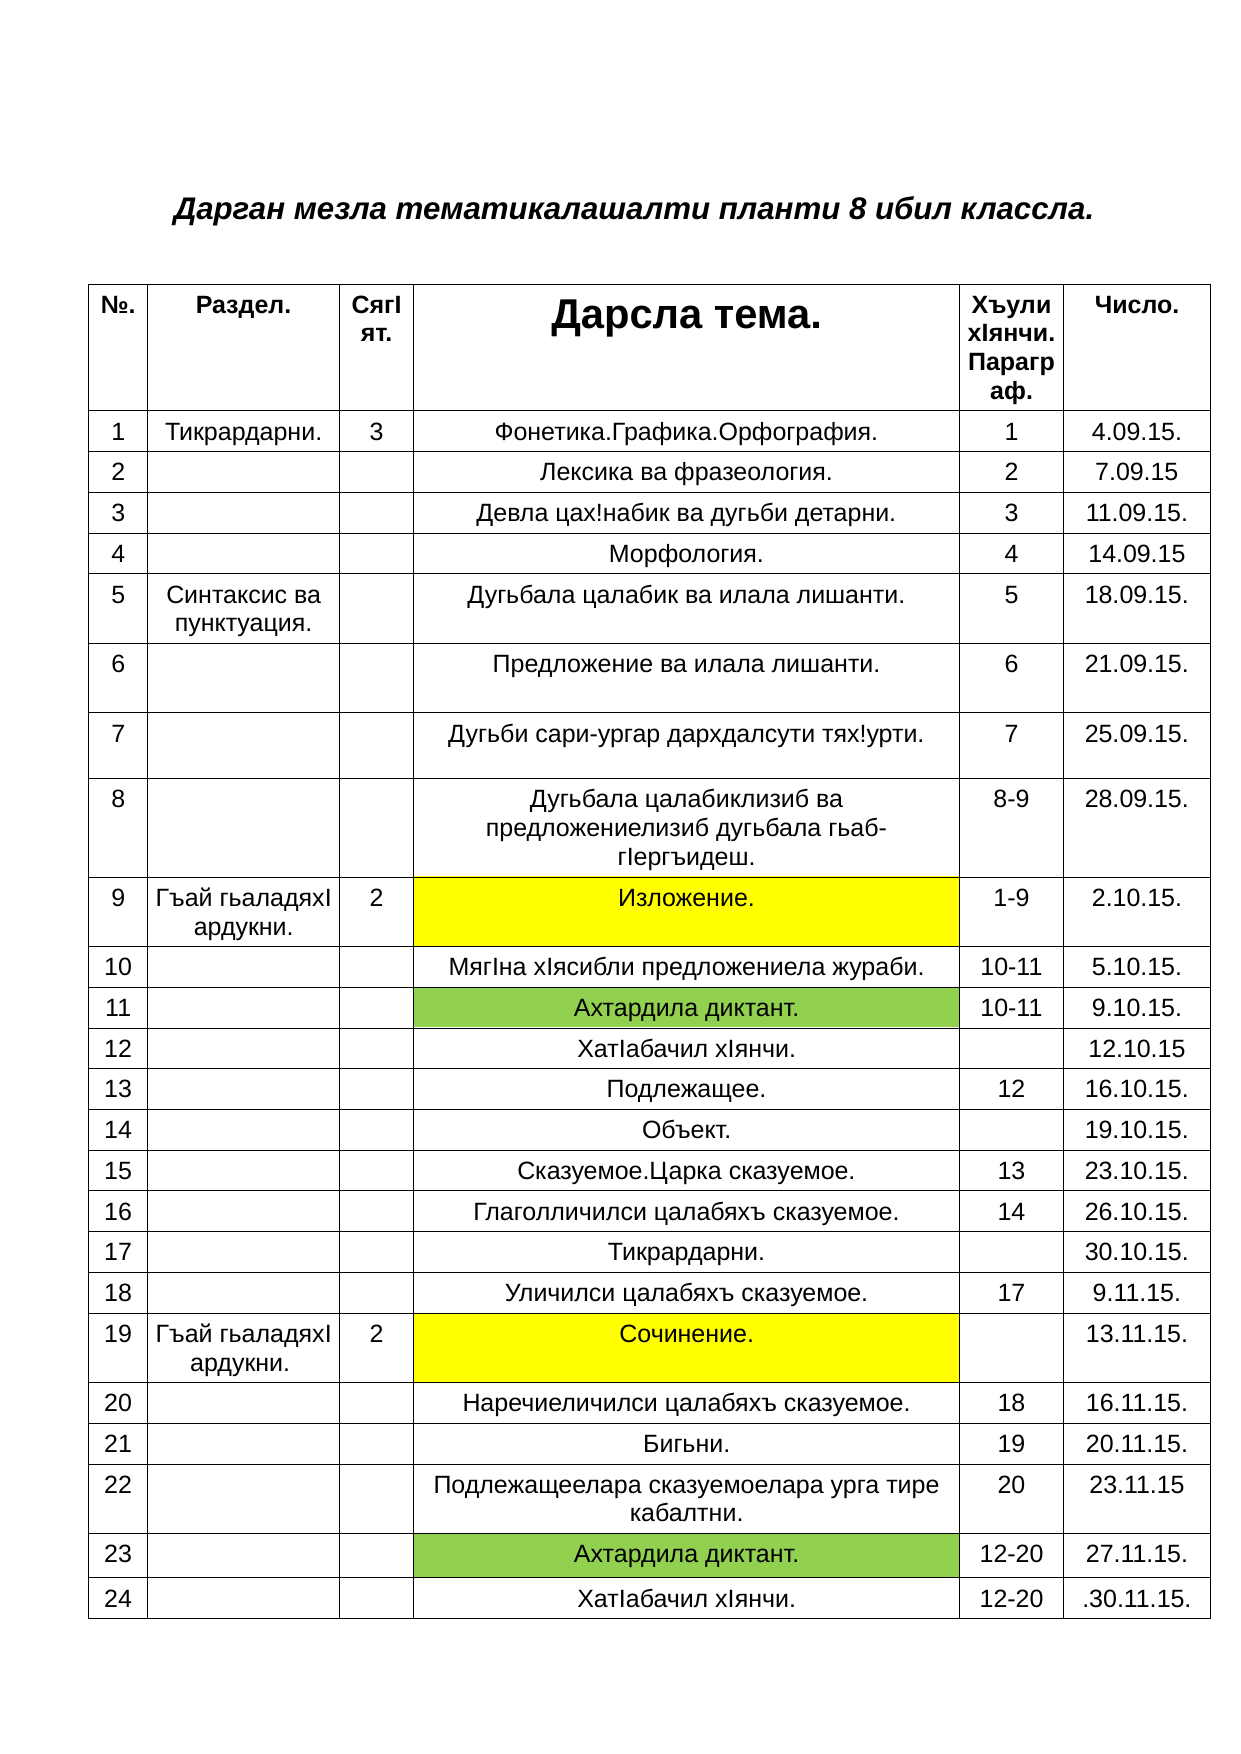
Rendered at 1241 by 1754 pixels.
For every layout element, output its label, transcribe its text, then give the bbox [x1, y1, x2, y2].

table_header Дарсла тема. [414, 285, 959, 410]
table_cell 9.11.15. [1064, 1273, 1210, 1312]
table_cell 10-11 [960, 947, 1063, 987]
table_cell 27.11.15. [1064, 1534, 1210, 1577]
table_cell 8-9 [960, 779, 1063, 876]
table_cell [148, 1465, 339, 1533]
table_cell [340, 1424, 413, 1463]
table_cell 19 [960, 1424, 1063, 1463]
table_cell [340, 1465, 413, 1533]
table_cell 3 [89, 493, 147, 533]
table_cell 13 [89, 1069, 147, 1109]
table_cell [148, 493, 339, 533]
table_cell [340, 1110, 413, 1149]
table_cell [340, 1191, 413, 1231]
table_cell 30.10.15. [1064, 1232, 1210, 1272]
table_cell ХатIабачил хIянчи. [414, 1029, 959, 1068]
table_cell 10 [89, 947, 147, 987]
table_cell 14 [960, 1191, 1063, 1231]
table_cell Уличилси цалабяхъ сказуемое. [414, 1273, 959, 1312]
table_cell [960, 1314, 1063, 1382]
table_cell Дугьбала цалабик ва илала лишанти. [414, 574, 959, 643]
table_cell 7.09.15 [1064, 452, 1210, 492]
table_cell [148, 534, 339, 573]
table_cell [148, 1534, 339, 1577]
table_cell Сказуемое.Царка сказуемое. [414, 1151, 959, 1190]
table_cell 13.11.15. [1064, 1314, 1210, 1382]
table_cell [148, 1578, 339, 1618]
table_cell Изложение. [414, 878, 959, 946]
table_header СягIят. [340, 285, 413, 410]
table_cell 1-9 [960, 878, 1063, 946]
table_cell [148, 779, 339, 876]
table_cell 14 [89, 1110, 147, 1149]
table_cell Сочинение. [414, 1314, 959, 1382]
table_cell 24 [89, 1578, 147, 1618]
table_cell Подлежащеелара сказуемоелара урга тире кабалтни. [414, 1465, 959, 1533]
table_cell 13 [960, 1151, 1063, 1190]
table_cell 18.09.15. [1064, 574, 1210, 643]
table_cell [960, 1029, 1063, 1068]
table_cell 19.10.15. [1064, 1110, 1210, 1149]
table_cell [148, 988, 339, 1027]
table_cell 12-20 [960, 1578, 1063, 1618]
table_cell [148, 1383, 339, 1423]
table_cell [340, 534, 413, 573]
table_cell [340, 644, 413, 712]
table_cell 19 [89, 1314, 147, 1382]
table_cell [340, 1578, 413, 1618]
table_cell 23.10.15. [1064, 1151, 1210, 1190]
table_cell 20 [89, 1383, 147, 1423]
table_cell Морфология. [414, 534, 959, 573]
table_cell Синтаксис ва пунктуация. [148, 574, 339, 643]
table_cell Девла цах!набик ва дугьби детарни. [414, 493, 959, 533]
table_cell Наречиеличилси цалабяхъ сказуемое. [414, 1383, 959, 1423]
table_cell 3 [960, 493, 1063, 533]
table_cell 14.09.15 [1064, 534, 1210, 573]
table_cell [340, 1534, 413, 1577]
table_cell 1 [960, 411, 1063, 451]
table_cell [148, 1273, 339, 1312]
table_cell [148, 713, 339, 778]
table_cell [340, 1029, 413, 1068]
table_header Хъули хIянчи. Параграф. [960, 285, 1063, 410]
table_cell 22 [89, 1465, 147, 1533]
table_cell 4.09.15. [1064, 411, 1210, 451]
table_cell 5 [89, 574, 147, 643]
table_cell 21 [89, 1424, 147, 1463]
table_cell Дугьбала цалабиклизиб ва предложениелизиб дугьбала гьаб-гIергъидеш. [414, 779, 959, 876]
table_cell Тикрардарни. [148, 411, 339, 451]
table_cell 5.10.15. [1064, 947, 1210, 987]
table_cell Ахтардила диктант. [414, 988, 959, 1027]
table_header Число. [1064, 285, 1210, 410]
table_cell 16.11.15. [1064, 1383, 1210, 1423]
table_cell 2 [89, 452, 147, 492]
table_cell Гъай гьаладяхI ардукни. [148, 1314, 339, 1382]
table_cell 15 [89, 1151, 147, 1190]
table_cell [148, 1151, 339, 1190]
table_header №. [89, 285, 147, 410]
table_cell 16.10.15. [1064, 1069, 1210, 1109]
table_cell [148, 1191, 339, 1231]
table_cell 12-20 [960, 1534, 1063, 1577]
table_cell 2.10.15. [1064, 878, 1210, 946]
table_cell [148, 452, 339, 492]
table_cell 20 [960, 1465, 1063, 1533]
table_cell [340, 452, 413, 492]
table_cell 12 [960, 1069, 1063, 1109]
table_cell 17 [960, 1273, 1063, 1312]
table_cell Лексика ва фразеология. [414, 452, 959, 492]
table_cell 18 [89, 1273, 147, 1312]
table_cell 7 [89, 713, 147, 778]
table_cell [340, 779, 413, 876]
table_cell [148, 1424, 339, 1463]
table_cell 12.10.15 [1064, 1029, 1210, 1068]
table_cell 16 [89, 1191, 147, 1231]
table_cell Ахтардила диктант. [414, 1534, 959, 1577]
table_cell [148, 1069, 339, 1109]
table_cell [340, 493, 413, 533]
table_cell Объект. [414, 1110, 959, 1149]
table_cell 2 [340, 878, 413, 946]
table_cell [340, 1383, 413, 1423]
table_cell 17 [89, 1232, 147, 1272]
table_cell 28.09.15. [1064, 779, 1210, 876]
table_cell 9.10.15. [1064, 988, 1210, 1027]
table_cell [148, 1029, 339, 1068]
table_header Раздел. [148, 285, 339, 410]
table_cell Тикрардарни. [414, 1232, 959, 1272]
table_cell 2 [340, 1314, 413, 1382]
table_cell [960, 1110, 1063, 1149]
table_cell Гъай гьаладяхI ардукни. [148, 878, 339, 946]
table_cell 26.10.15. [1064, 1191, 1210, 1231]
table_cell 23.11.15 [1064, 1465, 1210, 1533]
text Дарган мезла тематикалашалти планти 8 ибил классла. [148, 190, 1123, 226]
table_cell 12 [89, 1029, 147, 1068]
table_cell 25.09.15. [1064, 713, 1210, 778]
table_cell 10-11 [960, 988, 1063, 1027]
table_cell 6 [89, 644, 147, 712]
table_cell [148, 644, 339, 712]
table_cell [340, 1151, 413, 1190]
table_cell 8 [89, 779, 147, 876]
table_cell [340, 574, 413, 643]
table_cell Дугьби сари-ургар дархдалсути тях!урти. [414, 713, 959, 778]
table_cell [148, 1232, 339, 1272]
table_cell 11 [89, 988, 147, 1027]
table_cell 7 [960, 713, 1063, 778]
table_cell 4 [89, 534, 147, 573]
table_cell 9 [89, 878, 147, 946]
table_cell [148, 1110, 339, 1149]
table_cell [340, 713, 413, 778]
table_cell [340, 1232, 413, 1272]
table_cell [960, 1232, 1063, 1272]
table_cell Глаголличилси цалабяхъ сказуемое. [414, 1191, 959, 1231]
table_cell 6 [960, 644, 1063, 712]
table_cell 1 [89, 411, 147, 451]
table_cell Подлежащее. [414, 1069, 959, 1109]
table_cell Бигьни. [414, 1424, 959, 1463]
table_cell 18 [960, 1383, 1063, 1423]
table_cell 21.09.15. [1064, 644, 1210, 712]
table_cell 2 [960, 452, 1063, 492]
table_cell 4 [960, 534, 1063, 573]
table_cell [340, 988, 413, 1027]
table_cell [340, 1069, 413, 1109]
table_cell 5 [960, 574, 1063, 643]
table_cell 3 [340, 411, 413, 451]
table_cell 11.09.15. [1064, 493, 1210, 533]
table_cell [340, 947, 413, 987]
table_cell [340, 1273, 413, 1312]
table_cell [148, 947, 339, 987]
table_cell ХатIабачил хIянчи. [414, 1578, 959, 1618]
table_cell МягIна хIясибли предложениела жураби. [414, 947, 959, 987]
table_cell 20.11.15. [1064, 1424, 1210, 1463]
table_cell 23 [89, 1534, 147, 1577]
table_cell .30.11.15. [1064, 1578, 1210, 1618]
table_cell Предложение ва илала лишанти. [414, 644, 959, 712]
table_cell Фонетика.Графика.Орфография. [414, 411, 959, 451]
